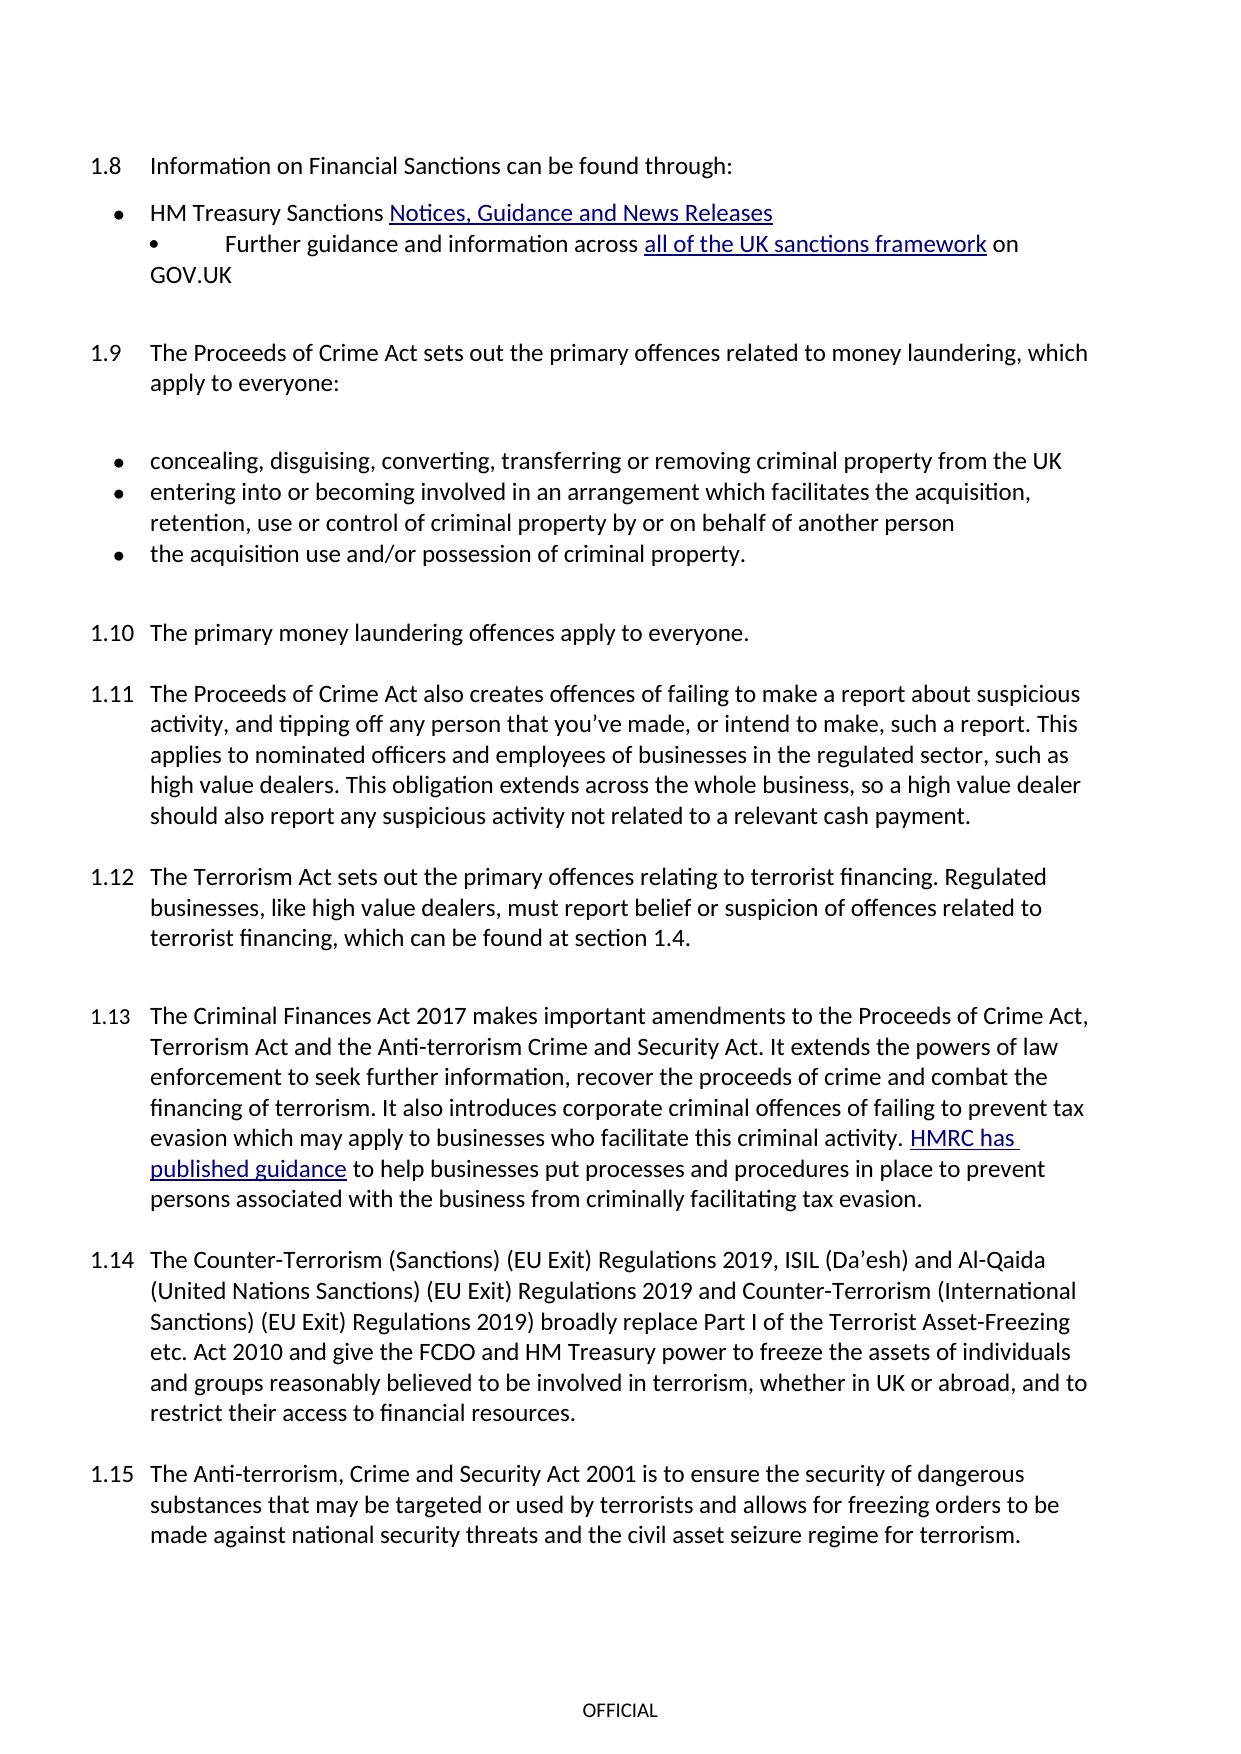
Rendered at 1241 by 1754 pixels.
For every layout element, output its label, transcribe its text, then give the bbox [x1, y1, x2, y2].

list The Criminal Finances Act 2017 makes important amendments to the Proceeds of Crime Act, Terrorism Act and the Anti-terrorism Crime and Security Act. It extends the powers of law enforcement to seek further information, recover the proceeds of crime and combat the financing of terrorism. It also introduces corporate criminal offences of failing to prevent tax evasion which may apply to businesses who facilitate this criminal activity. HMRC has published guidance to help businesses put processes and procedures in place to prevent persons associated with the business from criminally facilitating tax evasion. [90, 1001, 1090, 1214]
list Information on Financial Sanctions can be found through: [90, 150, 1090, 181]
list HM Treasury Sanctions Notices, Guidance and News Releases [112, 197, 1089, 228]
list The Proceeds of Crime Act sets out the primary offences related to money laundering, which apply to everyone: [90, 337, 1090, 398]
list The Anti-terrorism, Crime and Security Act 2001 is to ensure the security of dangerous substances that may be targeted or used by terrorists and allows for freezing orders to be made against national security threats and the civil asset seizure regime for terrorism. [90, 1458, 1090, 1550]
list The Terrorism Act sets out the primary offences relating to terrorist financing. Regulated businesses, like high value dealers, must report belief or suspicion of offences related to terrorist financing, which can be found at section 1.4. [90, 861, 1090, 953]
list The Counter-Terrorism (Sanctions) (EU Exit) Regulations 2019, ISIL (Da’esh) and Al-Qaida (United Nations Sanctions) (EU Exit) Regulations 2019 and Counter-Terrorism (International Sanctions) (EU Exit) Regulations 2019) broadly replace Part I of the Terrorist Asset-Freezing etc. Act 2010 and give the FCDO and HM Treasury power to freeze the assets of individuals and groups reasonably believed to be involved in terrorism, whether in UK or abroad, and to restrict their access to financial resources. [90, 1245, 1090, 1428]
list Further guidance and information across all of the UK sanctions framework on GOV.UK [150, 228, 1089, 289]
list the acquisition use and/or possession of criminal property. [112, 538, 1089, 568]
list The Proceeds of Crime Act also creates offences of failing to make a report about suspicious activity, and tipping off any person that you’ve made, or intend to make, such a report. This applies to nominated officers and employees of businesses in the regulated sector, such as high value dealers. This obligation extends across the whole business, so a high value dealer should also report any suspicious activity not related to a relevant cash payment. [90, 678, 1090, 831]
list The primary money laundering offences apply to everyone. [90, 617, 1090, 648]
list entering into or becoming involved in an arrangement which facilitates the acquisition, retention, use or control of criminal property by or on behalf of another person [112, 476, 1089, 537]
list concealing, disguising, converting, transferring or removing criminal property from the UK [112, 445, 1089, 476]
